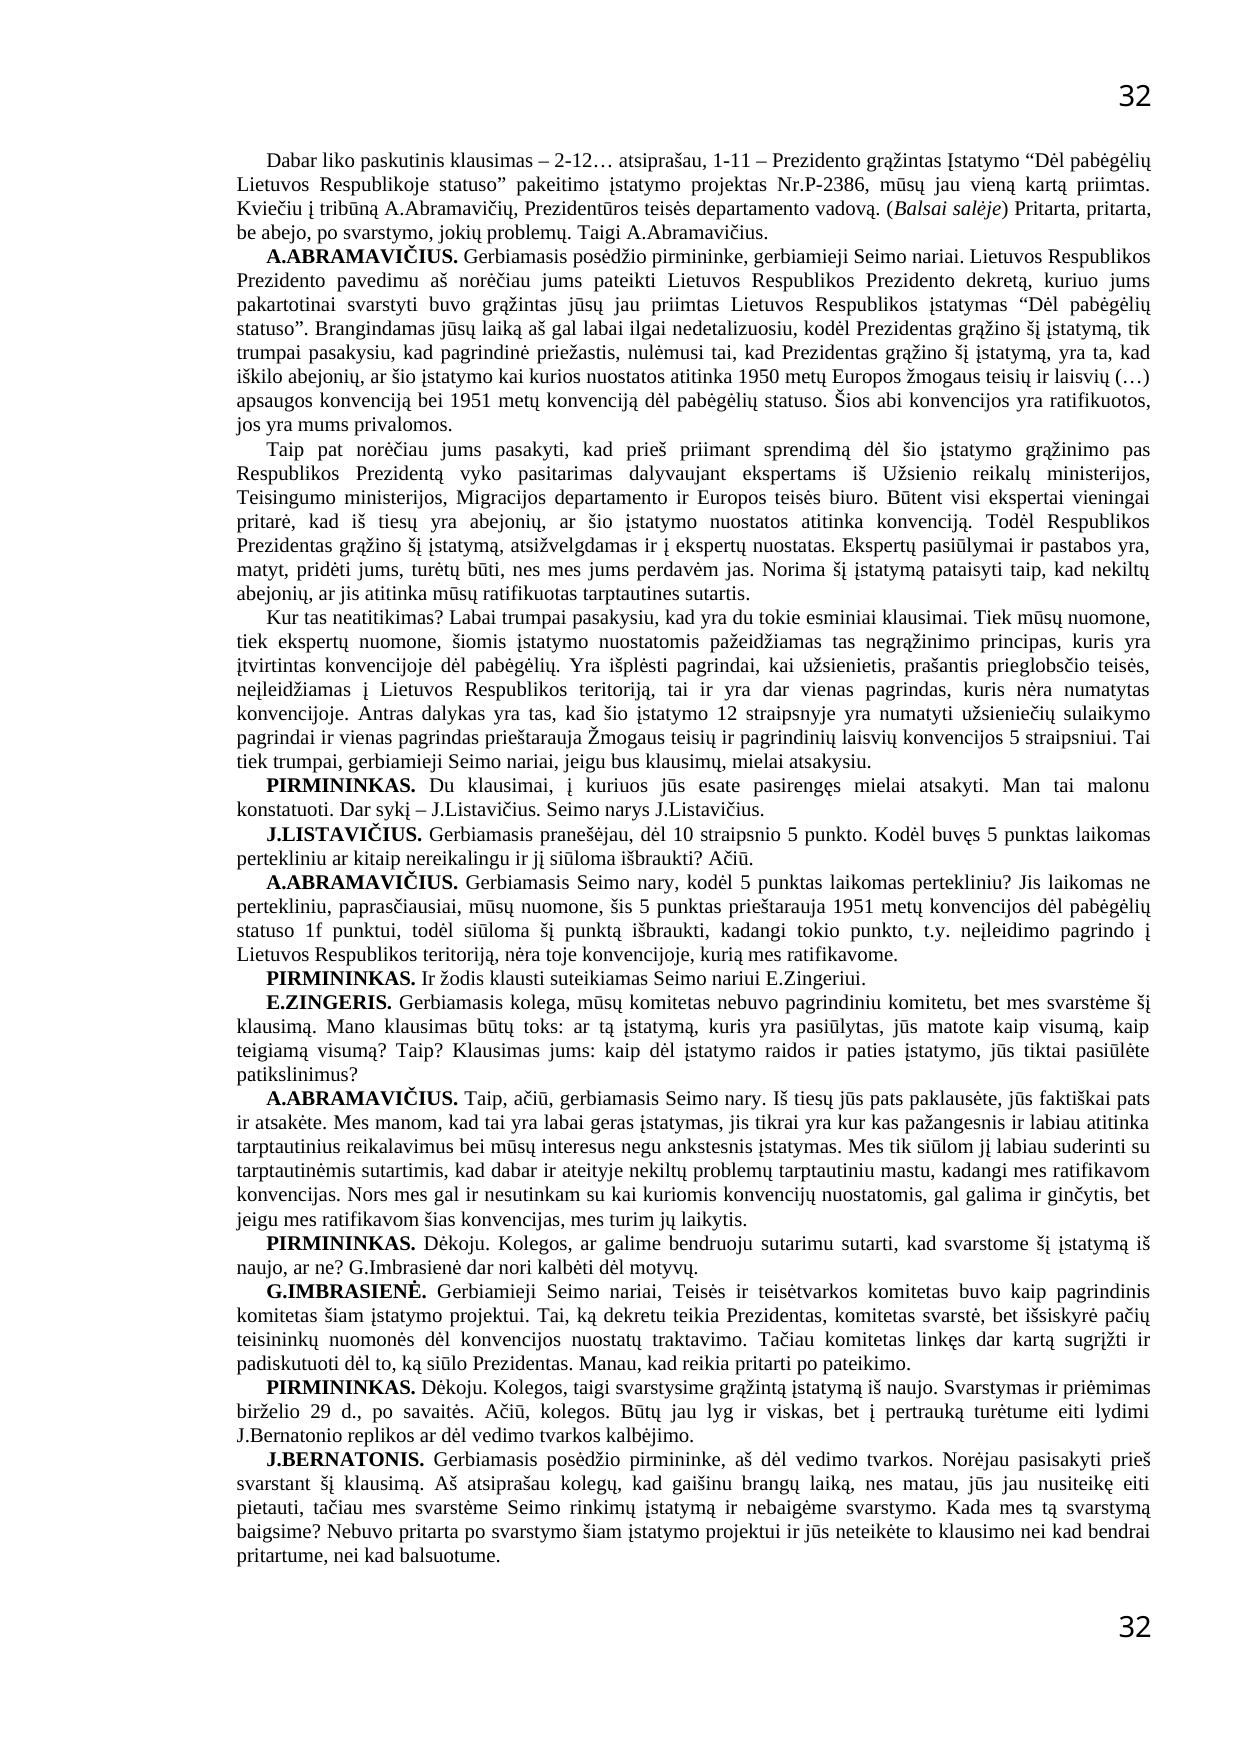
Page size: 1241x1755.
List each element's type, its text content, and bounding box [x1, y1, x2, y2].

text A.ABRAMAVIČIUS. Taip, ačiū, gerbiamasis Seimo nary. Iš tiesų jūs pats paklausėte, jūs faktiškai pats ir atsakėte. Mes manom, kad tai yra labai geras įstatymas, jis tikrai yra kur kas pažangesnis ir labiau atitinka tarptautinius reikalavimus bei mūsų interesus negu ankstesnis įstatymas. Mes tik siūlom jį labiau suderinti su tarptautinėmis sutartimis, kad dabar ir ateityje nekiltų problemų tarptautiniu mastu, kadangi mes ratifikavom konvencijas. Nors mes gal ir nesutinkam su kai kuriomis konvencijų nuostatomis, gal galima ir ginčytis, bet jeigu mes ratifikavom šias konvencijas, mes turim jų laikytis. [236, 1086, 1152, 1231]
text J.BERNATONIS. Gerbiamasis posėdžio pirmininke, aš dėl vedimo tvarkos. Norėjau pasisakyti prieš svarstant šį klausimą. Aš atsiprašau kolegų, kad gaišinu brangų laiką, nes matau, jūs jau nusiteikę eiti pietauti, tačiau mes svarstėme Seimo rinkimų įstatymą ir nebaigėme svarstymo. Kada mes tą svarstymą baigsime? Nebuvo pritarta po svarstymo šiam įstatymo projektui ir jūs neteikėte to klausimo nei kad bendrai pritartume, nei kad balsuotume. [236, 1447, 1152, 1567]
text A.ABRAMAVIČIUS. Gerbiamasis posėdžio pirmininke, gerbiamieji Seimo nariai. Lietuvos Respublikos Prezidento pavedimu aš norėčiau jums pateikti Lietuvos Respublikos Prezidento dekretą, kuriuo jums pakartotinai svarstyti buvo grąžintas jūsų jau priimtas Lietuvos Respublikos įstatymas “Dėl pabėgėlių statuso”. Brangindamas jūsų laiką aš gal labai ilgai nedetalizuosiu, kodėl Prezidentas grąžino šį įstatymą, tik trumpai pasakysiu, kad pagrindinė priežastis, nulėmusi tai, kad Prezidentas grąžino šį įstatymą, yra ta, kad iškilo abejonių, ar šio įstatymo kai kurios nuostatos atitinka 1950 metų Europos žmogaus teisių ir laisvių (…) apsaugos konvenciją bei 1951 metų konvenciją dėl pabėgėlių statuso. Šios abi konvencijos yra ratifikuotos, jos yra mums privalomos. [236, 244, 1152, 436]
text A.ABRAMAVIČIUS. Gerbiamasis Seimo nary, kodėl 5 punktas laikomas pertekliniu? Jis laikomas ne pertekliniu, paprasčiausiai, mūsų nuomone, šis 5 punktas prieštarauja 1951 metų konvencijos dėl pabėgėlių statuso 1f punktui, todėl siūloma šį punktą išbraukti, kadangi tokio punkto, t.y. neįleidimo pagrindo į Lietuvos Respublikos teritoriją, nėra toje konvencijoje, kurią mes ratifikavome. [236, 869, 1152, 966]
text Kur tas neatitikimas? Labai trumpai pasakysiu, kad yra du tokie esminiai klausimai. Tiek mūsų nuomone, tiek ekspertų nuomone, šiomis įstatymo nuostatomis pažeidžiamas tas negrąžinimo principas, kuris yra įtvirtintas konvencijoje dėl pabėgėlių. Yra išplėsti pagrindai, kai užsienietis, prašantis prieglobsčio teisės, neįleidžiamas į Lietuvos Respublikos teritoriją, tai ir yra dar vienas pagrindas, kuris nėra numatytas konvencijoje. Antras dalykas yra tas, kad šio įstatymo 12 straipsnyje yra numatyti užsieniečių sulaikymo pagrindai ir vienas pagrindas prieštarauja Žmogaus teisių ir pagrindinių laisvių konvencijos 5 straipsniui. Tai tiek trumpai, gerbiamieji Seimo nariai, jeigu bus klausimų, mielai atsakysiu. [236, 605, 1152, 773]
text PIRMININKAS. Du klausimai, į kuriuos jūs esate pasirengęs mielai atsakyti. Man tai malonu konstatuoti. Dar sykį – J.Listavičius. Seimo narys J.Listavičius. [236, 773, 1152, 821]
text J.LISTAVIČIUS. Gerbiamasis pranešėjau, dėl 10 straipsnio 5 punkto. Kodėl buvęs 5 punktas laikomas pertekliniu ar kitaip nereikalingu ir jį siūloma išbraukti? Ačiū. [236, 821, 1152, 869]
text PIRMININKAS. Dėkoju. Kolegos, ar galime bendruoju sutarimu sutarti, kad svarstome šį įstatymą iš naujo, ar ne? G.Imbrasienė dar nori kalbėti dėl motyvų. [236, 1231, 1152, 1279]
text Taip pat norėčiau jums pasakyti, kad prieš priimant sprendimą dėl šio įstatymo grąžinimo pas Respublikos Prezidentą vyko pasitarimas dalyvaujant ekspertams iš Užsienio reikalų ministerijos, Teisingumo ministerijos, Migracijos departamento ir Europos teisės biuro. Būtent visi ekspertai vieningai pritarė, kad iš tiesų yra abejonių, ar šio įstatymo nuostatos atitinka konvenciją. Todėl Respublikos Prezidentas grąžino šį įstatymą, atsižvelgdamas ir į ekspertų nuostatas. Ekspertų pasiūlymai ir pastabos yra, matyt, pridėti jums, turėtų būti, nes mes jums perdavėm jas. Norima šį įstatymą pataisyti taip, kad nekiltų abejonių, ar jis atitinka mūsų ratifikuotas tarptautines sutartis. [236, 436, 1152, 605]
text E.ZINGERIS. Gerbiamasis kolega, mūsų komitetas nebuvo pagrindiniu komitetu, bet mes svarstėme šį klausimą. Mano klausimas būtų toks: ar tą įstatymą, kuris yra pasiūlytas, jūs matote kaip visumą, kaip teigiamą visumą? Taip? Klausimas jums: kaip dėl įstatymo raidos ir paties įstatymo, jūs tiktai pasiūlėte patikslinimus? [236, 990, 1152, 1086]
text Dabar liko paskutinis klausimas – 2-12… atsiprašau, 1-11 – Prezidento grąžintas Įstatymo “Dėl pabėgėlių Lietuvos Respublikoje statuso” pakeitimo įstatymo projektas Nr.P-2386, mūsų jau vieną kartą priimtas. Kviečiu į tribūną A.Abramavičių, Prezidentūros teisės departamento vadovą. (Balsai salėje) Pritarta, pritarta, be abejo, po svarstymo, jokių problemų. Taigi A.Abramavičius. [236, 148, 1152, 244]
text PIRMININKAS. Dėkoju. Kolegos, taigi svarstysime grąžintą įstatymą iš naujo. Svarstymas ir priėmimas birželio 29 d., po savaitės. Ačiū, kolegos. Būtų jau lyg ir viskas, bet į pertrauką turėtume eiti lydimi J.Bernatonio replikos ar dėl vedimo tvarkos kalbėjimo. [236, 1375, 1152, 1447]
text G.IMBRASIENĖ. Gerbiamieji Seimo nariai, Teisės ir teisėtvarkos komitetas buvo kaip pagrindinis komitetas šiam įstatymo projektui. Tai, ką dekretu teikia Prezidentas, komitetas svarstė, bet išsiskyrė pačių teisininkų nuomonės dėl konvencijos nuostatų traktavimo. Tačiau komitetas linkęs dar kartą sugrįžti ir padiskutuoti dėl to, ką siūlo Prezidentas. Manau, kad reikia pritarti po pateikimo. [236, 1279, 1152, 1375]
text PIRMININKAS. Ir žodis klausti suteikiamas Seimo nariui E.Zingeriui. [236, 966, 1152, 990]
